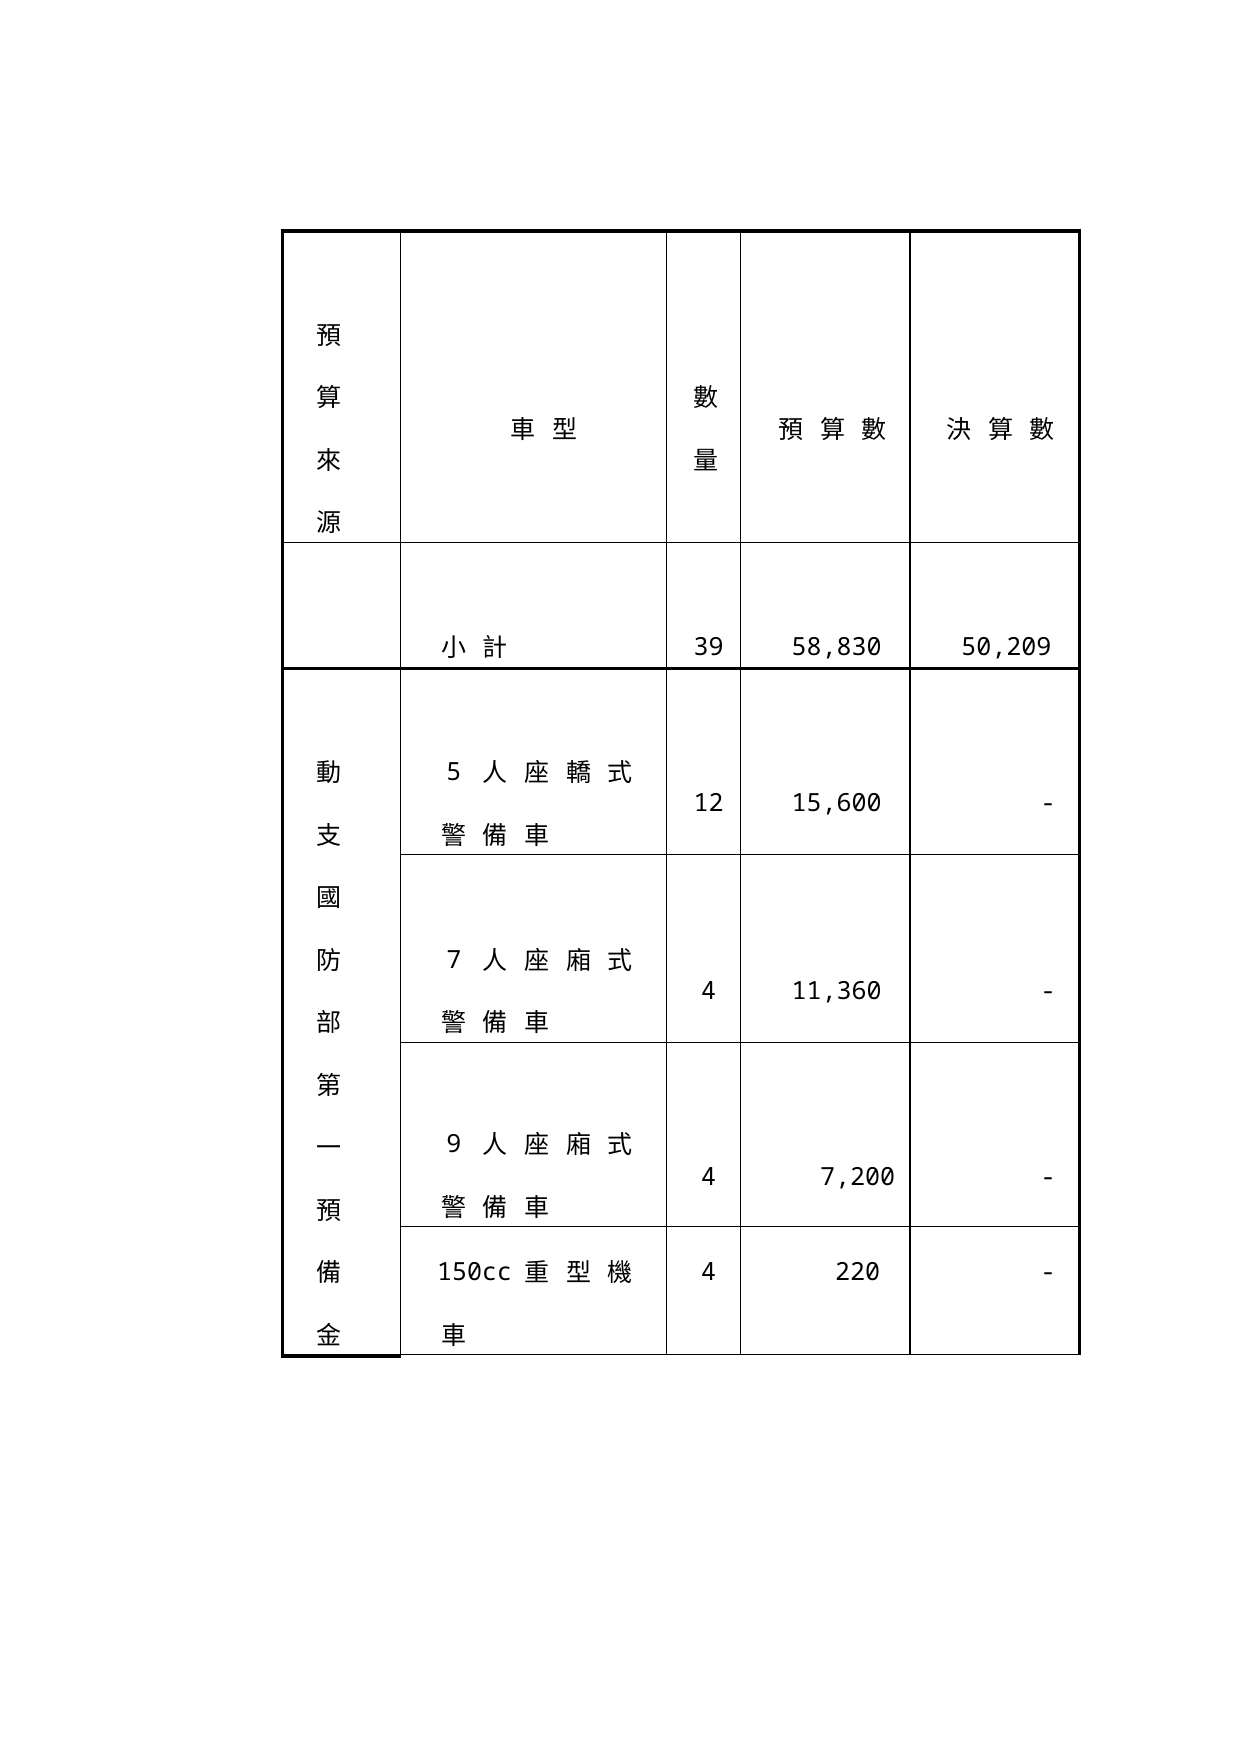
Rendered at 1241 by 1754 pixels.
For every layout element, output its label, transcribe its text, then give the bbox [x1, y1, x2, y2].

table_cell 9人座廂式警備車 [401, 1043, 666, 1226]
table_cell 220 [741, 1227, 909, 1354]
table_cell 動支國防部第一預備金購置 [284, 670, 400, 1354]
table_cell 50,209 [911, 543, 1078, 667]
table_cell 58,830 [741, 543, 909, 667]
table_cell 4 [667, 855, 740, 1042]
table_header 數量 [667, 233, 740, 542]
table_cell 7人座廂式警備車 [401, 855, 666, 1042]
table_cell - [911, 855, 1078, 1042]
table_cell 4 [667, 1043, 740, 1226]
table_cell - [911, 670, 1078, 854]
table_cell [284, 543, 400, 667]
table_cell 小計 [401, 543, 666, 667]
table_cell - [911, 1227, 1078, 1354]
table_cell 150cc重型機車 [401, 1227, 666, 1354]
table_cell 4 [667, 1227, 740, 1354]
table_header 預算數 [741, 233, 909, 542]
table_header 預算來源 [284, 233, 400, 542]
table_cell 5人座轎式警備車 [401, 670, 666, 854]
table_cell 39 [667, 543, 740, 667]
table_cell 15,600 [741, 670, 909, 854]
table_cell - [911, 1043, 1078, 1226]
table_header 車型 [401, 233, 666, 542]
table_cell 7,200 [741, 1043, 909, 1226]
table_header 決算數 [911, 233, 1078, 542]
table_cell 11,360 [741, 855, 909, 1042]
table_cell 12 [667, 670, 740, 854]
